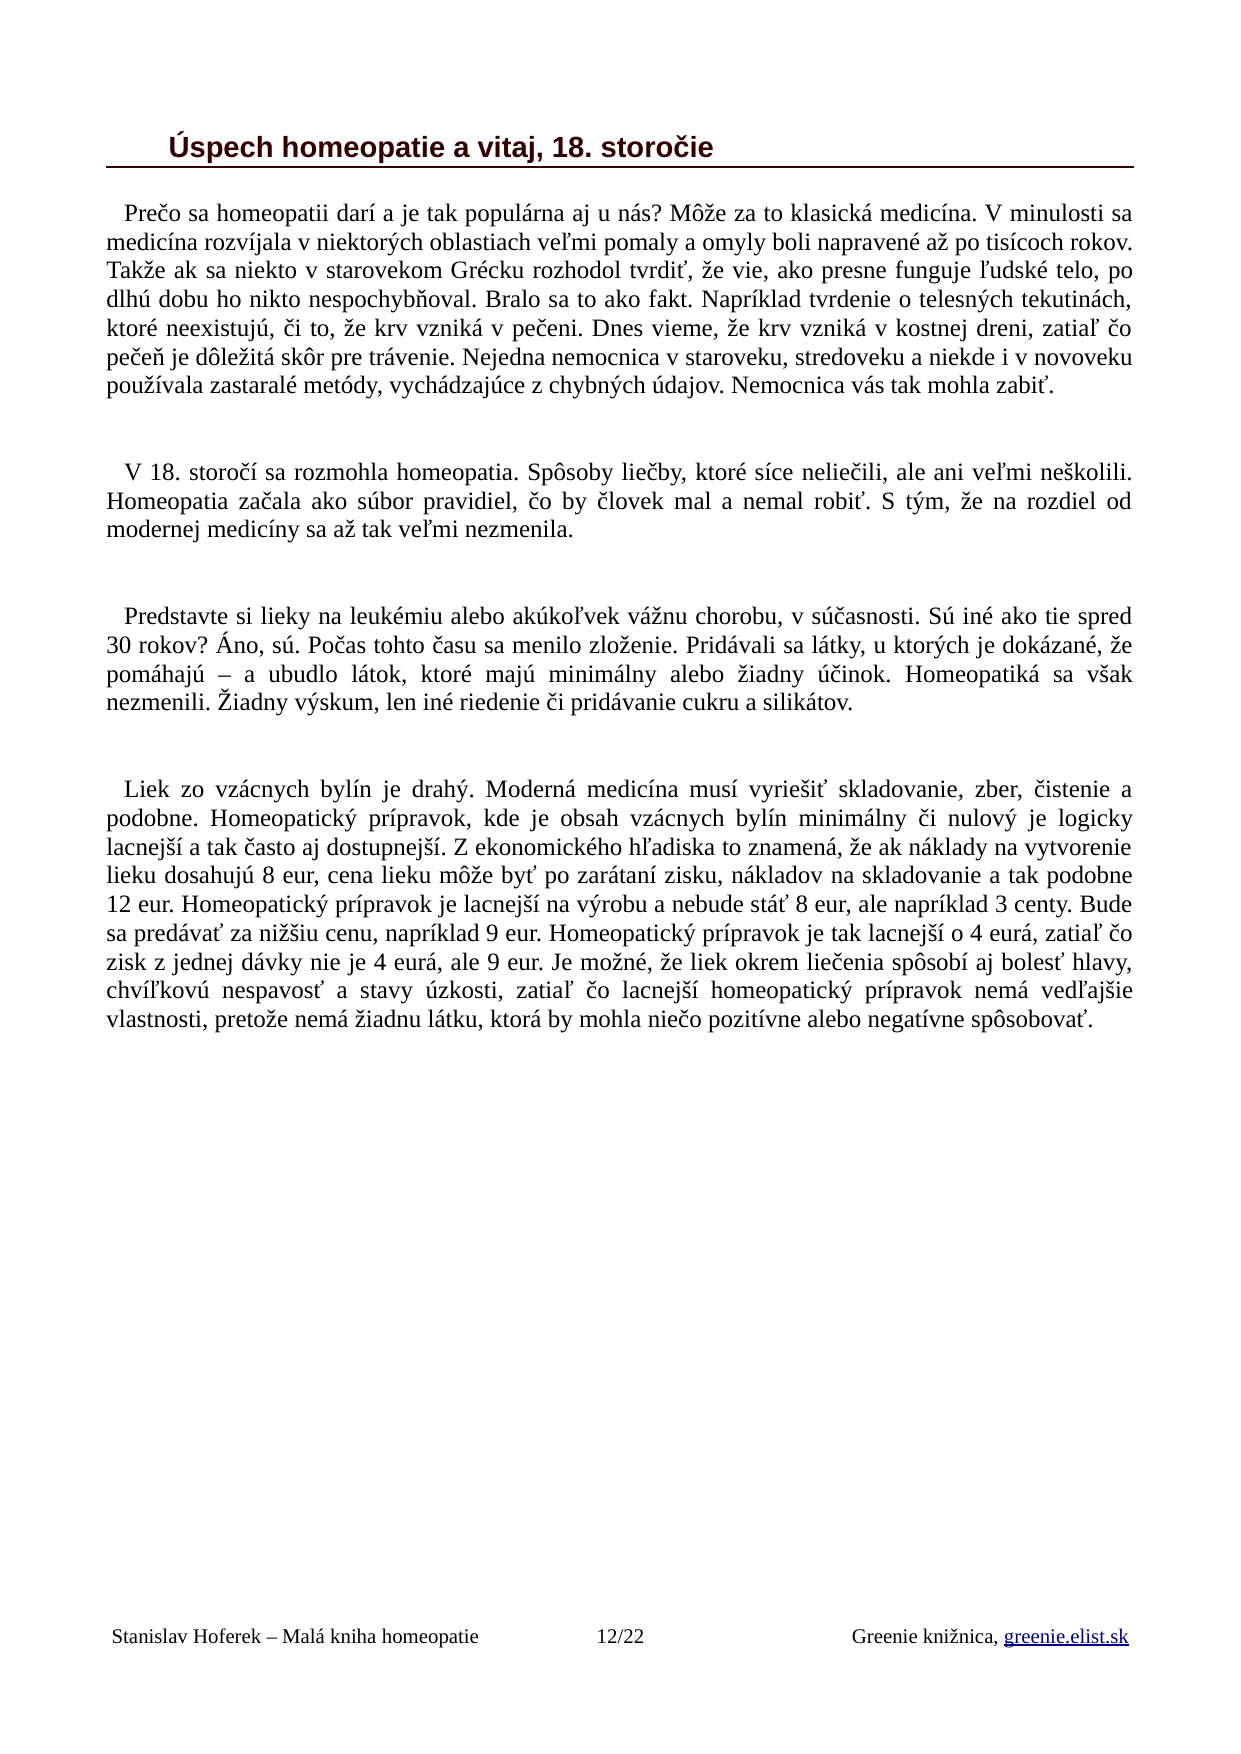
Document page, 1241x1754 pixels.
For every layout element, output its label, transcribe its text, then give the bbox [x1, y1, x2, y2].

text Liek zo vzácnych bylín je drahý. Moderná medicína musí vyriešiť skladovanie, zber, čistenie a podobne. Homeopatický prípravok, kde je obsah vzácnych bylín minimálny či nulový je logicky lacnejší a tak často aj dostupnejší. Z ekonomického hľadiska to znamená, že ak náklady na vytvorenie lieku dosahujú 8 eur, cena lieku môže byť po zarátaní zisku, nákladov na skladovanie a tak podobne 12 eur. Homeopatický prípravok je lacnejší na výrobu a nebude stáť 8 eur, ale napríklad 3 centy. Bude sa predávať za nižšiu cenu, napríklad 9 eur. Homeopatický prípravok je tak lacnejší o 4 eurá, zatiaľ čo zisk z jednej dávky nie je 4 eurá, ale 9 eur. Je možné, že liek okrem liečenia spôsobí aj bolesť hlavy, chvíľkovú nespavosť a stavy úzkosti, zatiaľ čo lacnejší homeopatický prípravok nemá vedľajšie vlastnosti, pretože nemá žiadnu látku, ktorá by mohla niečo pozitívne alebo negatívne spôsobovať. [106, 774, 1134, 1033]
subtitle Úspech homeopatie a vitaj, 18. storočie [106, 127, 1134, 166]
text V 18. storočí sa rozmohla homeopatia. Spôsoby liečby, ktoré síce neliečili, ale ani veľmi neškolili. Homeopatia začala ako súbor pravidiel, čo by človek mal a nemal robiť. S tým, že na rozdiel od modernej medicíny sa až tak veľmi nezmenila. [106, 457, 1134, 543]
text Prečo sa homeopatii darí a je tak populárna aj u nás? Môže za to klasická medicína. V minulosti sa medicína rozvíjala v niektorých oblastiach veľmi pomaly a omyly boli napravené až po tisícoch rokov. Takže ak sa niekto v starovekom Grécku rozhodol tvrdiť, že vie, ako presne funguje ľudské telo, po dlhú dobu ho nikto nespochybňoval. Bralo sa to ako fakt. Napríklad tvrdenie o telesných tekutinách, ktoré neexistujú, či to, že krv vzniká v pečeni. Dnes vieme, že krv vzniká v kostnej dreni, zatiaľ čo pečeň je dôležitá skôr pre trávenie. Nejedna nemocnica v staroveku, stredoveku a niekde i v novoveku používala zastaralé metódy, vychádzajúce z chybných údajov. Nemocnica vás tak mohla zabiť. [106, 198, 1134, 399]
text Predstavte si lieky na leukémiu alebo akúkoľvek vážnu chorobu, v súčasnosti. Sú iné ako tie spred 30 rokov? Áno, sú. Počas tohto času sa menilo zloženie. Pridávali sa látky, u ktorých je dokázané, že pomáhajú – a ubudlo látok, ktoré majú minimálny alebo žiadny účinok. Homeopatiká sa však nezmenili. Žiadny výskum, len iné riedenie či pridávanie cukru a silikátov. [106, 601, 1134, 716]
